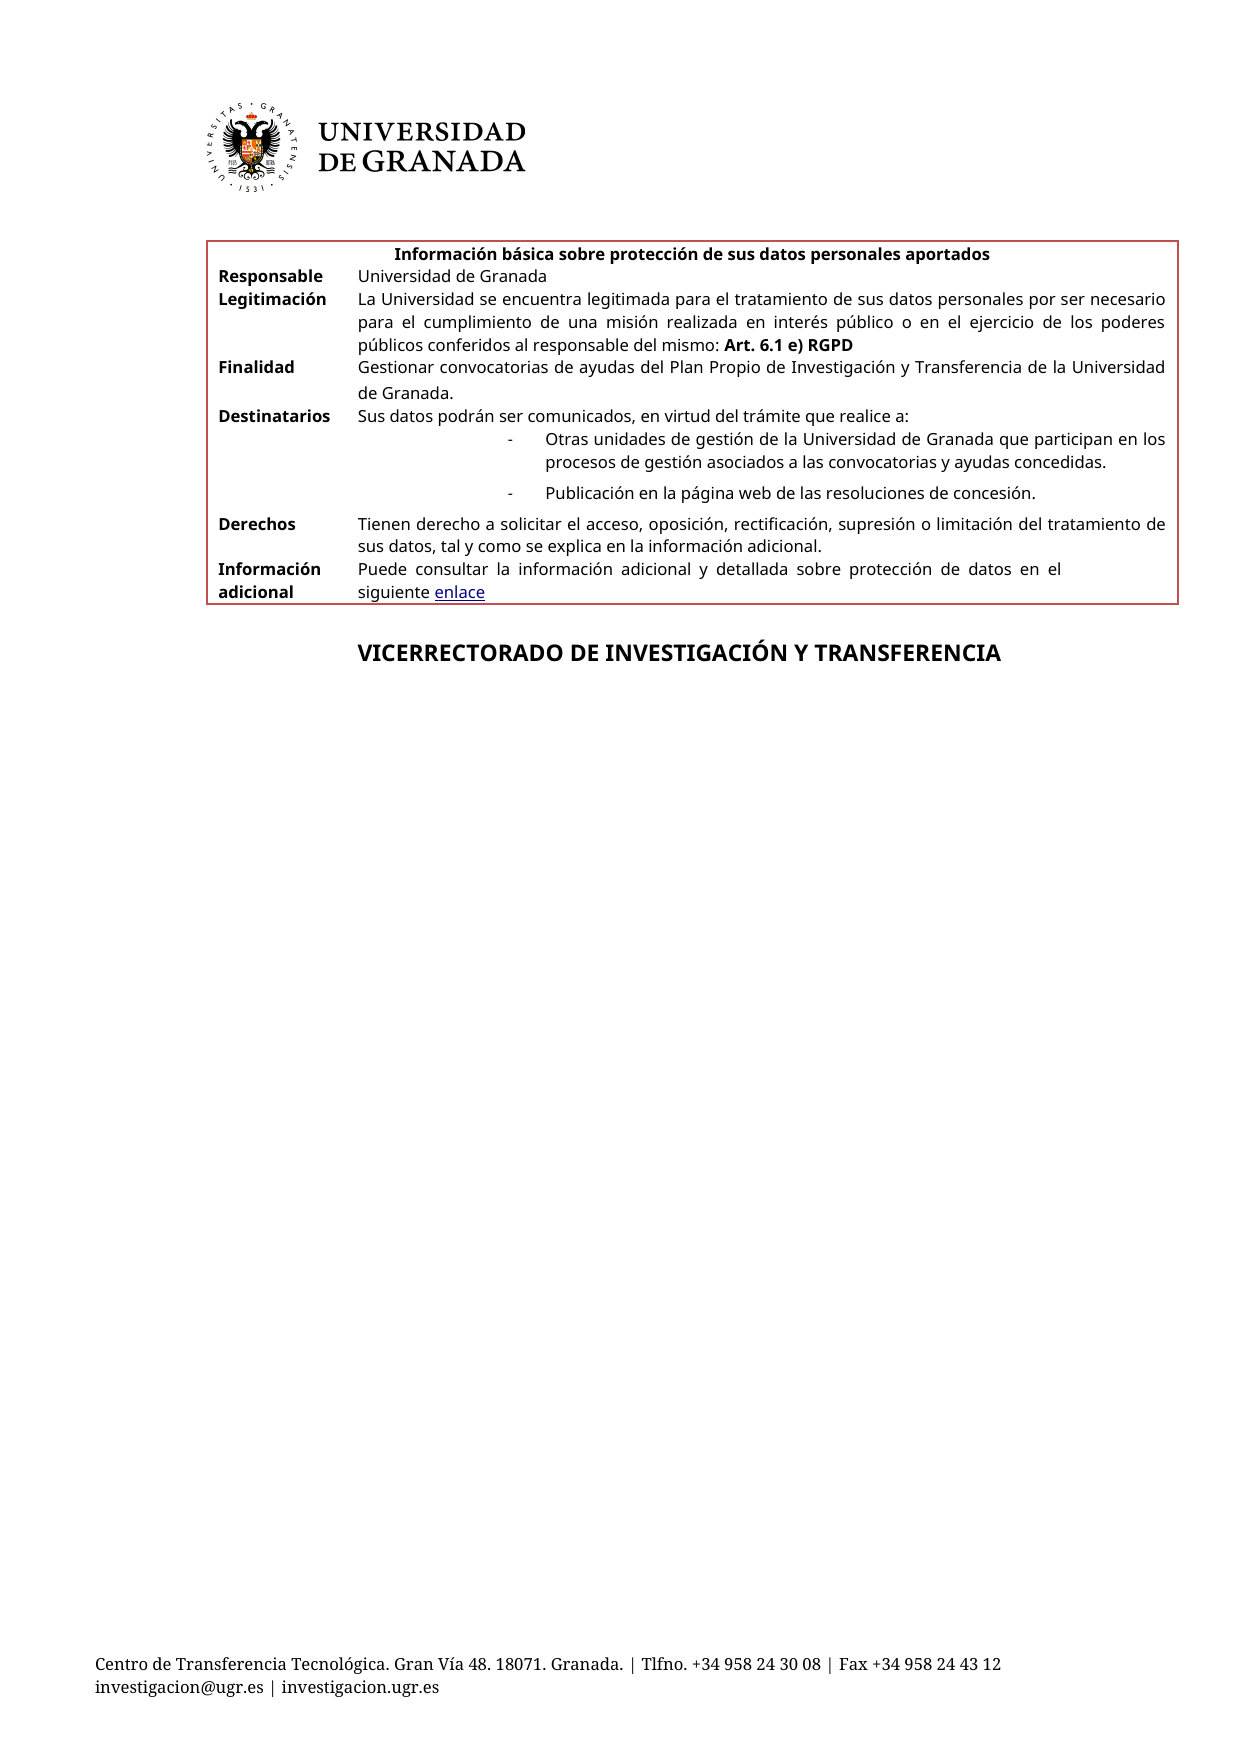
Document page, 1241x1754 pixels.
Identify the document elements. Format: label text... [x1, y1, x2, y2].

table_cell La Universidad se encuentra legitimada para el tratamiento de sus datos personales por ser necesario para el cumplimiento de una misión realizada en interés público o en el ejercicio de los poderes públicos conferidos al responsable del mismo: Art. 6.1 e) RGPD [346, 288, 1177, 356]
table_cell Finalidad [208, 356, 346, 405]
table_cell Destinatarios [208, 405, 346, 512]
table_cell [1073, 558, 1177, 603]
table_cell Información adicional [208, 558, 346, 603]
table_cell Derechos [208, 513, 346, 558]
table_cell Sus datos podrán ser comunicados, en virtud del trámite que realice a: Otras unidades de gestión de la Universidad de Granada que participan en los procesos de gestión asociados a las convocatorias y ayudas concedidas. Publicación en la página web de las resoluciones de concesión. [346, 405, 1177, 512]
table_cell Gestionar convocatorias de ayudas del Plan Propio de Investigación y Transferencia de la Universidad de Granada. [346, 356, 1177, 405]
table_cell Universidad de Granada [346, 265, 1177, 288]
table_header Información básica sobre protección de sus datos personales aportados [208, 242, 1177, 265]
table_cell Puede consultar la información adicional y detallada sobre protección de datos en el siguiente enlace [346, 558, 1073, 603]
table_cell Legitimación [208, 288, 346, 356]
text VICERRECTORADO DE INVESTIGACIÓN Y TRANSFERENCIA [207, 637, 1152, 668]
table_cell Tienen derecho a solicitar el acceso, oposición, rectificación, supresión o limitación del tratamiento de sus datos, tal y como se explica en la información adicional. [346, 513, 1177, 558]
table_cell Responsable [208, 265, 346, 288]
